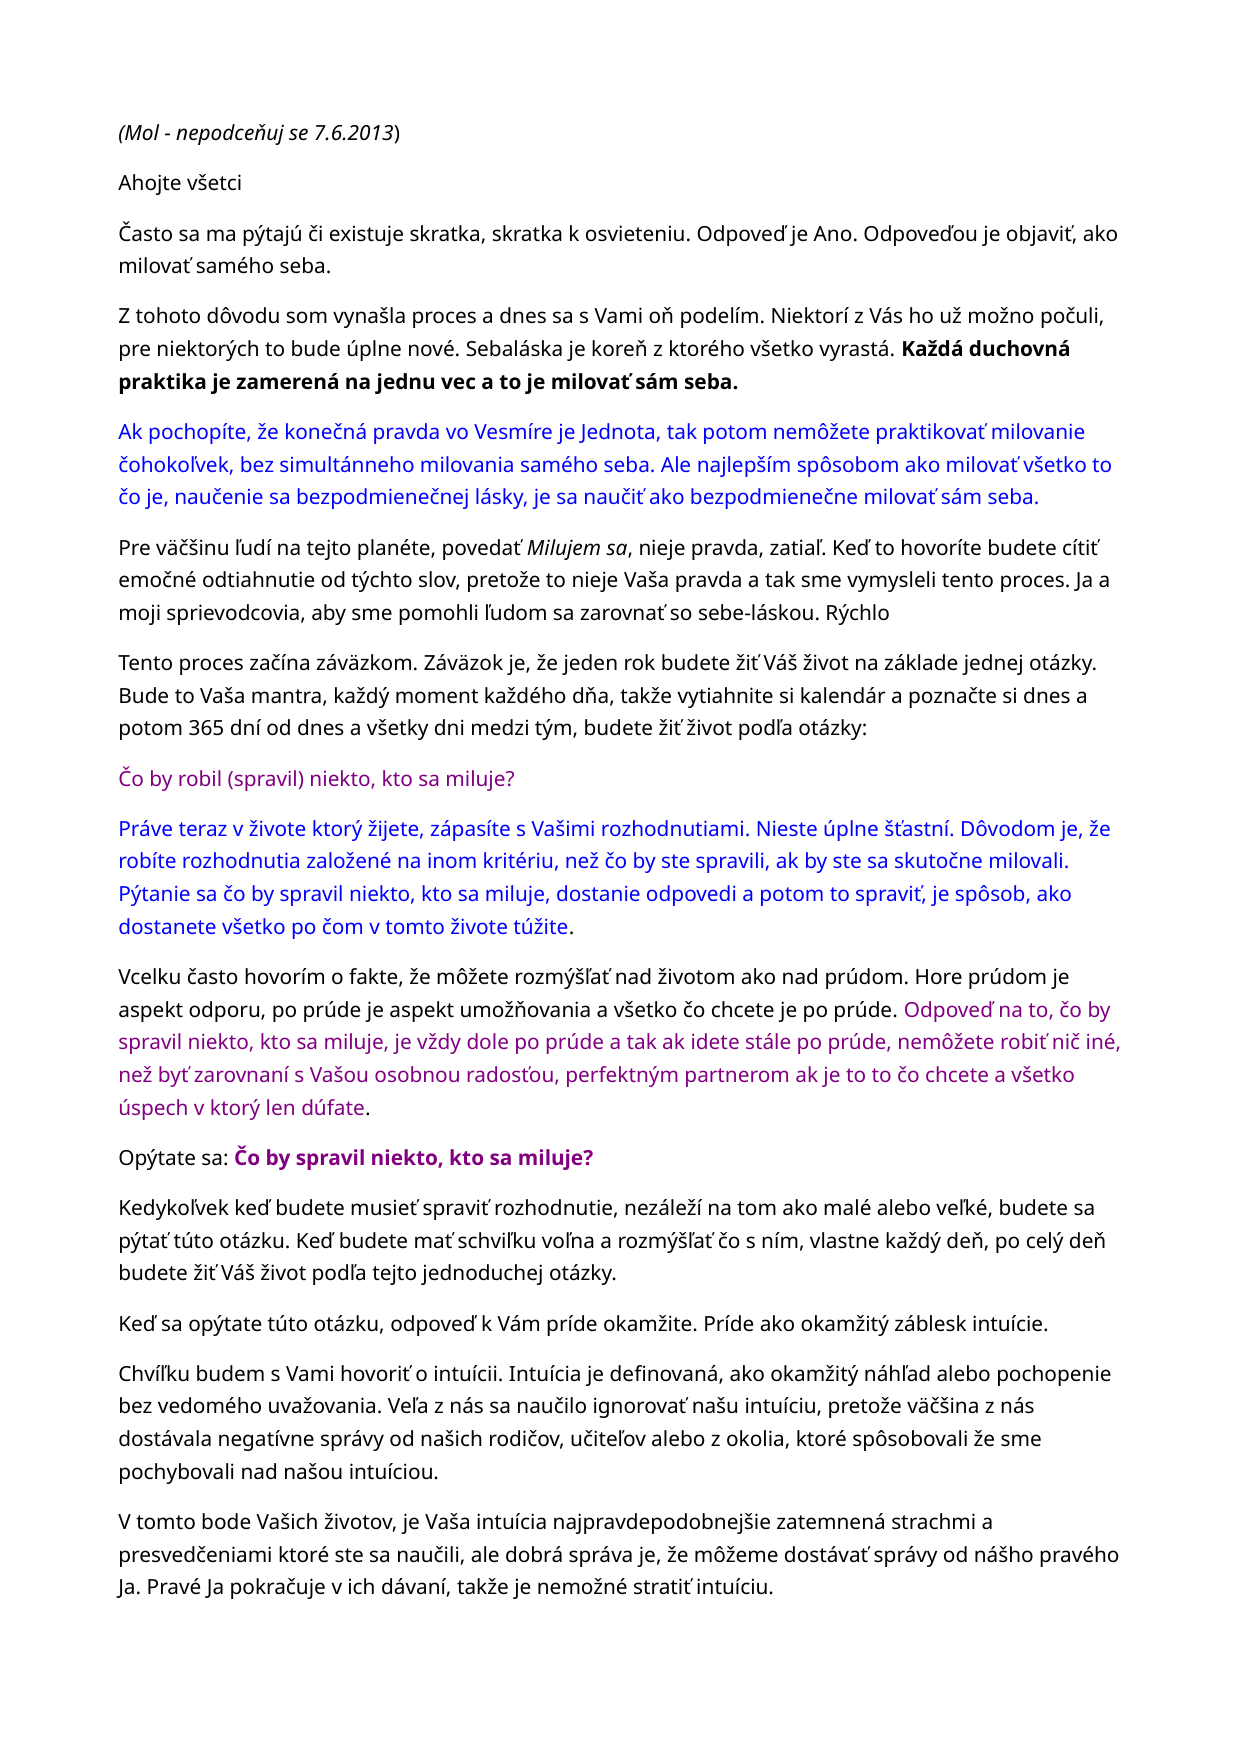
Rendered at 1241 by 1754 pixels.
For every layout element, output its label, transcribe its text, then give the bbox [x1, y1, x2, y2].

text V tomto bode Vašich životov, je Vaša intuícia najpravdepodobnejšie zatemnená strachmi a presvedčeniami ktoré ste sa naučili, ale dobrá správa je, že môžeme dostávať správy od nášho pravého Ja. Pravé Ja pokračuje v ich dávaní, takže je nemožné stratiť intuíciu. [118, 1507, 1122, 1601]
text Kedykoľvek keď budete musieť spraviť rozhodnutie, nezáleží na tom ako malé alebo veľké, budete sa pýtať túto otázku. Keď budete mať schviľku voľna a rozmýšľať čo s ním, vlastne každý deň, po celý deň budete žiť Váš život podľa tejto jednoduchej otázky. [118, 1193, 1122, 1287]
text (Mol - nepodceňuj se 7.6.2013) [118, 118, 1122, 147]
text Keď sa opýtate túto otázku, odpoveď k Vám príde okamžite. Príde ako okamžitý záblesk intuície. [118, 1309, 1122, 1337]
text Často sa ma pýtajú či existuje skratka, skratka k osvieteniu. Odpoveď je Ano. Odpoveďou je objaviť, ako milovať samého seba. [118, 219, 1122, 280]
text Pre väčšinu ľudí na tejto planéte, povedať Milujem sa, nieje pravda, zatiaľ. Keď to hovoríte budete cítiť emočné odtiahnutie od týchto slov, pretože to nieje Vaša pravda a tak sme vymysleli tento proces. Ja a moji sprievodcovia, aby sme pomohli ľudom sa zarovnať so sebe-láskou. Rýchlo [118, 533, 1122, 626]
text Čo by robil (spravil) niekto, kto sa miluje? [118, 764, 1122, 792]
text Vcelku často hovorím o fakte, že môžete rozmýšľať nad životom ako nad prúdom. Hore prúdom je aspekt odporu, po prúde je aspekt umožňovania a všetko čo chcete je po prúde. Odpoveď na to, čo by spravil niekto, kto sa miluje, je vždy dole po prúde a tak ak idete stále po prúde, nemôžete robiť nič iné, než byť zarovnaní s Vašou osobnou radosťou, perfektným partnerom ak je to to čo chcete a všetko úspech v ktorý len dúfate. [118, 962, 1122, 1121]
text Tento proces začína záväzkom. Záväzok je, že jeden rok budete žiť Váš život na základe jednej otázky. Bude to Vaša mantra, každý moment každého dňa, takže vytiahnite si kalendár a poznačte si dnes a potom 365 dní od dnes a všetky dni medzi tým, budete žiť život podľa otázky: [118, 648, 1122, 742]
text Chvíľku budem s Vami hovoriť o intuícii. Intuícia je definovaná, ako okamžitý náhľad alebo pochopenie bez vedomého uvažovania. Veľa z nás sa naučilo ignorovať našu intuíciu, pretože väčšina z nás dostávala negatívne správy od našich rodičov, učiteľov alebo z okolia, ktoré spôsobovali že sme pochybovali nad našou intuíciou. [118, 1359, 1122, 1485]
text Opýtate sa: Čo by spravil niekto, kto sa miluje? [118, 1143, 1122, 1171]
text Práve teraz v živote ktorý žijete, zápasíte s Vašimi rozhodnutiami. Nieste úplne šťastní. Dôvodom je, že robíte rozhodnutia založené na inom kritériu, než čo by ste spravili, ak by ste sa skutočne milovali. Pýtanie sa čo by spravil niekto, kto sa miluje, dostanie odpovedi a potom to spraviť, je spôsob, ako dostanete všetko po čom v tomto živote túžite. [118, 814, 1122, 940]
text Ahojte všetci [118, 168, 1122, 197]
text Ak pochopíte, že konečná pravda vo Vesmíre je Jednota, tak potom nemôžete praktikovať milovanie čohokoľvek, bez simultánneho milovania samého seba. Ale najlepším spôsobom ako milovať všetko to čo je, naučenie sa bezpodmienečnej lásky, je sa naučiť ako bezpodmienečne milovať sám seba. [118, 417, 1122, 511]
text Z tohoto dôvodu som vynašla proces a dnes sa s Vami oň podelím. Niektorí z Vás ho už možno počuli, pre niektorých to bude úplne nové. Sebaláska je koreň z ktorého všetko vyrastá. Každá duchovná praktika je zamerená na jednu vec a to je milovať sám seba. [118, 302, 1122, 395]
